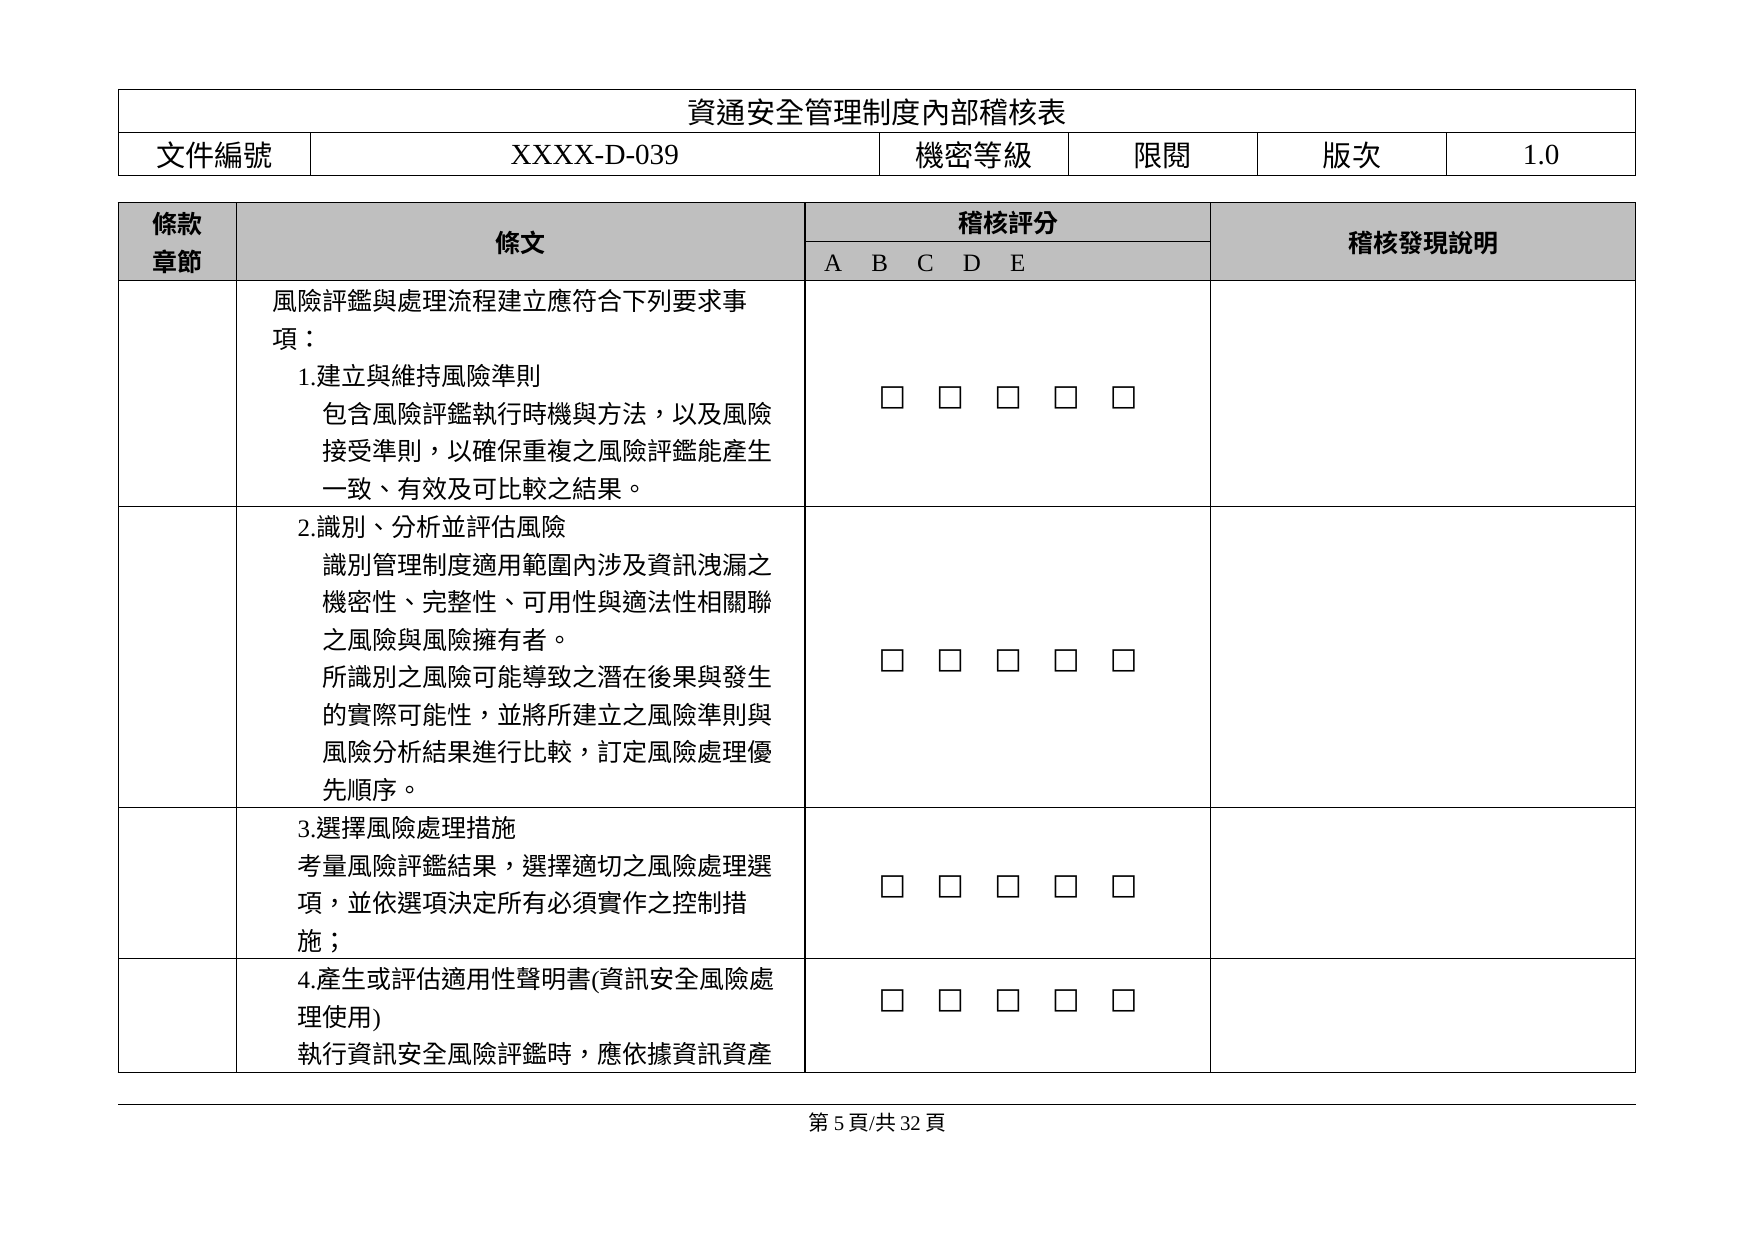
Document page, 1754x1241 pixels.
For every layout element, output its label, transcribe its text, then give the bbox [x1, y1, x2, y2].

table_cell A B C D E [806, 242, 1210, 280]
table_cell □ □ □ □ □ [806, 281, 1210, 506]
table_cell [1211, 281, 1635, 506]
table_header 條文 [237, 203, 804, 280]
table_cell 4.產生或評估適用性聲明書(資訊安全風險處理使用) 執行資訊安全風險評鑑時，應依據資訊資產 [237, 959, 804, 1072]
table_cell □ □ □ □ □ [806, 808, 1210, 958]
table_header 稽核發現說明 [1211, 203, 1635, 280]
table_header 條款 章節 [119, 203, 236, 280]
table_cell 風險評鑑與處理流程建立應符合下列要求事項： 1.建立與維持風險準則 包含風險評鑑執行時機與方法，以及風險接受準則，以確保重複之風險評鑑能產生一致、有效及可比較之結果。 [237, 281, 804, 506]
table_cell □ □ □ □ □ [806, 507, 1210, 807]
table_cell 2.識別、分析並評估風險 識別管理制度適用範圍內涉及資訊洩漏之機密性、完整性、可用性與適法性相關聯之風險與風險擁有者。 所識別之風險可能導致之潛在後果與發生的實際可能性，並將所建立之風險準則與風險分析結果進行比較，訂定風險處理優先順序。 [237, 507, 804, 807]
table_cell [1211, 959, 1635, 1072]
table_header 稽核評分 [806, 203, 1210, 241]
table_cell [119, 507, 236, 807]
table_cell 3.選擇風險處理措施 考量風險評鑑結果，選擇適切之風險處理選項，並依選項決定所有必須實作之控制措施； [237, 808, 804, 958]
table_cell [119, 808, 236, 958]
table_cell [1211, 507, 1635, 807]
table_cell [119, 959, 236, 1072]
table_cell [1211, 808, 1635, 958]
table_cell [119, 281, 236, 506]
table_cell □ □ □ □ □ [806, 959, 1210, 1072]
